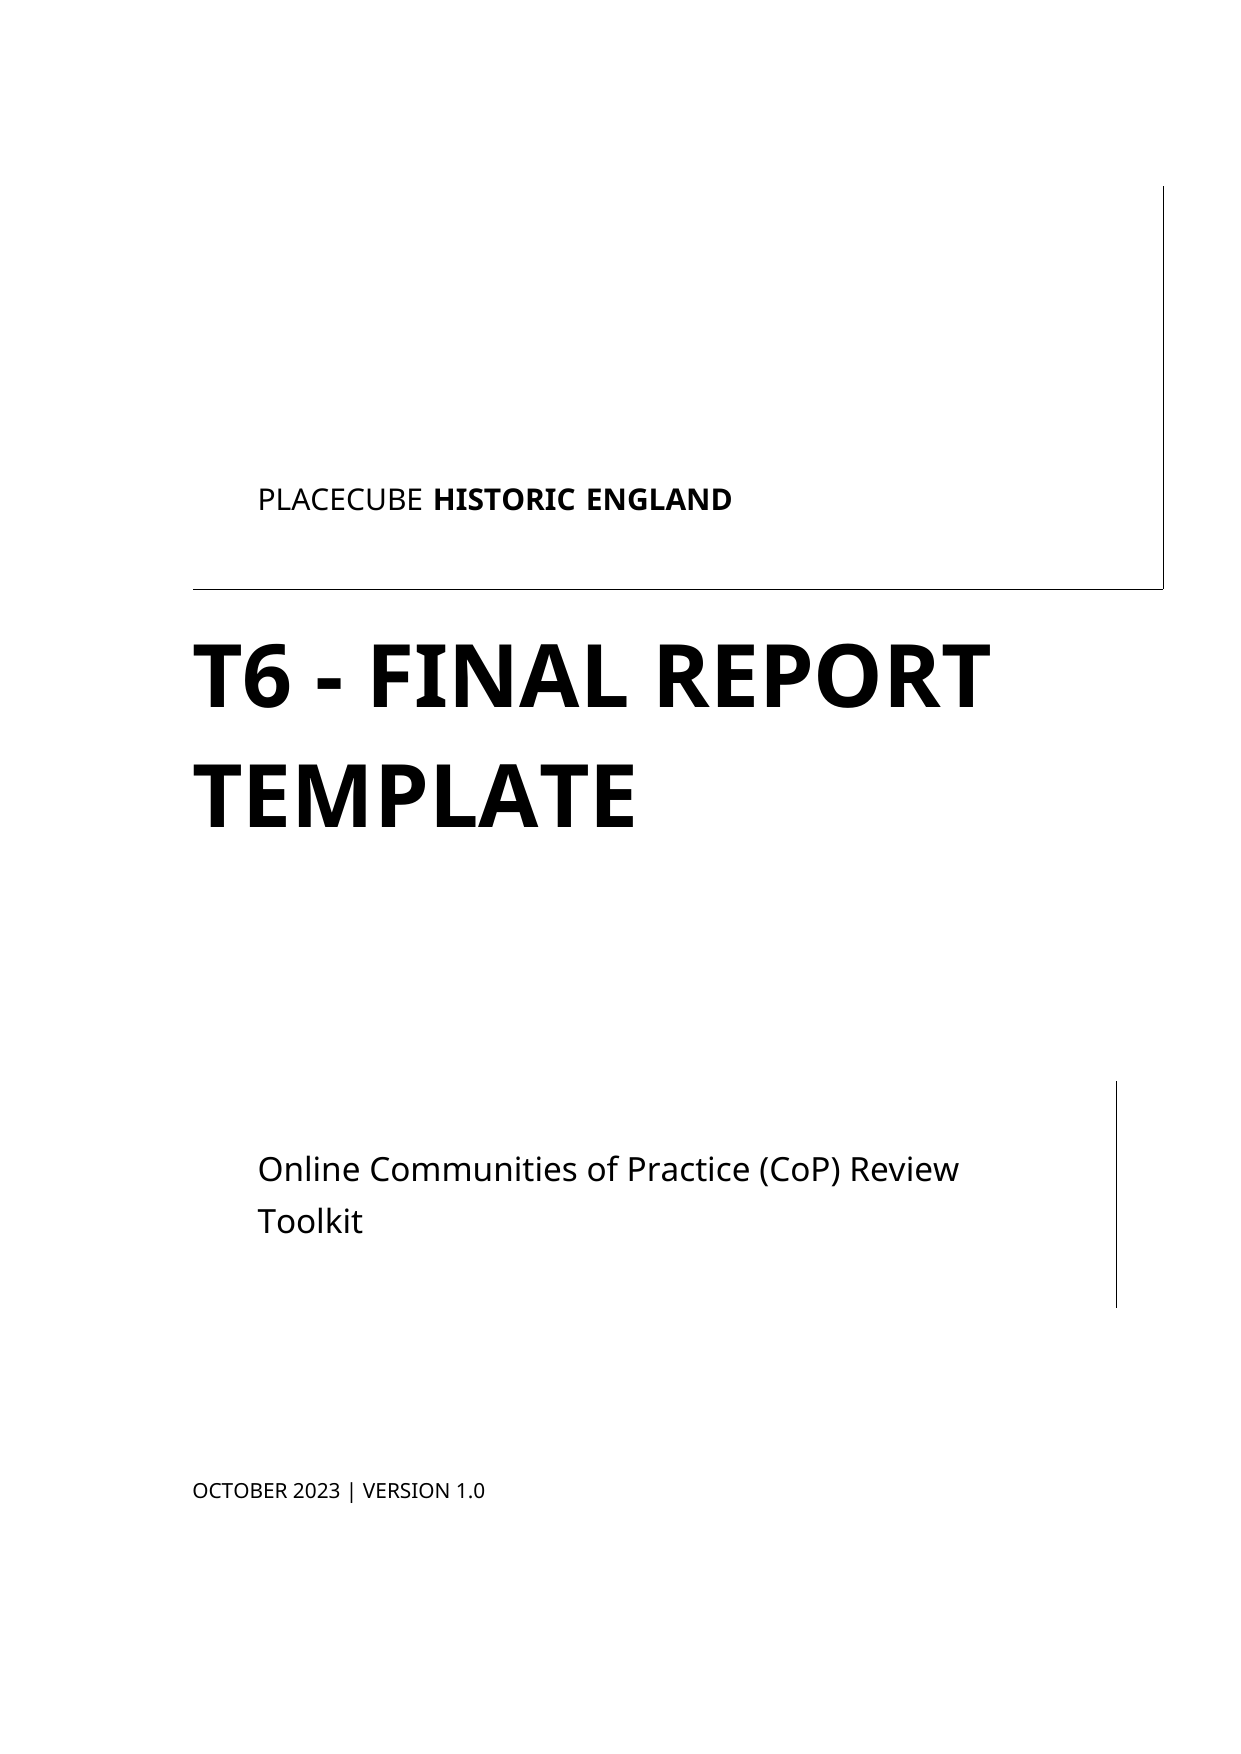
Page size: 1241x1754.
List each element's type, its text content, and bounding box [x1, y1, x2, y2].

title T6 - FINAL REPORT TEMPLATE [192, 614, 1110, 853]
text OCTOBER 2023 | VERSION 1.0 [192, 1476, 1045, 1504]
text Online Communities of Practice (CoP) Review Toolkit [193, 1081, 1115, 1308]
text placecube historic england [193, 396, 1162, 588]
